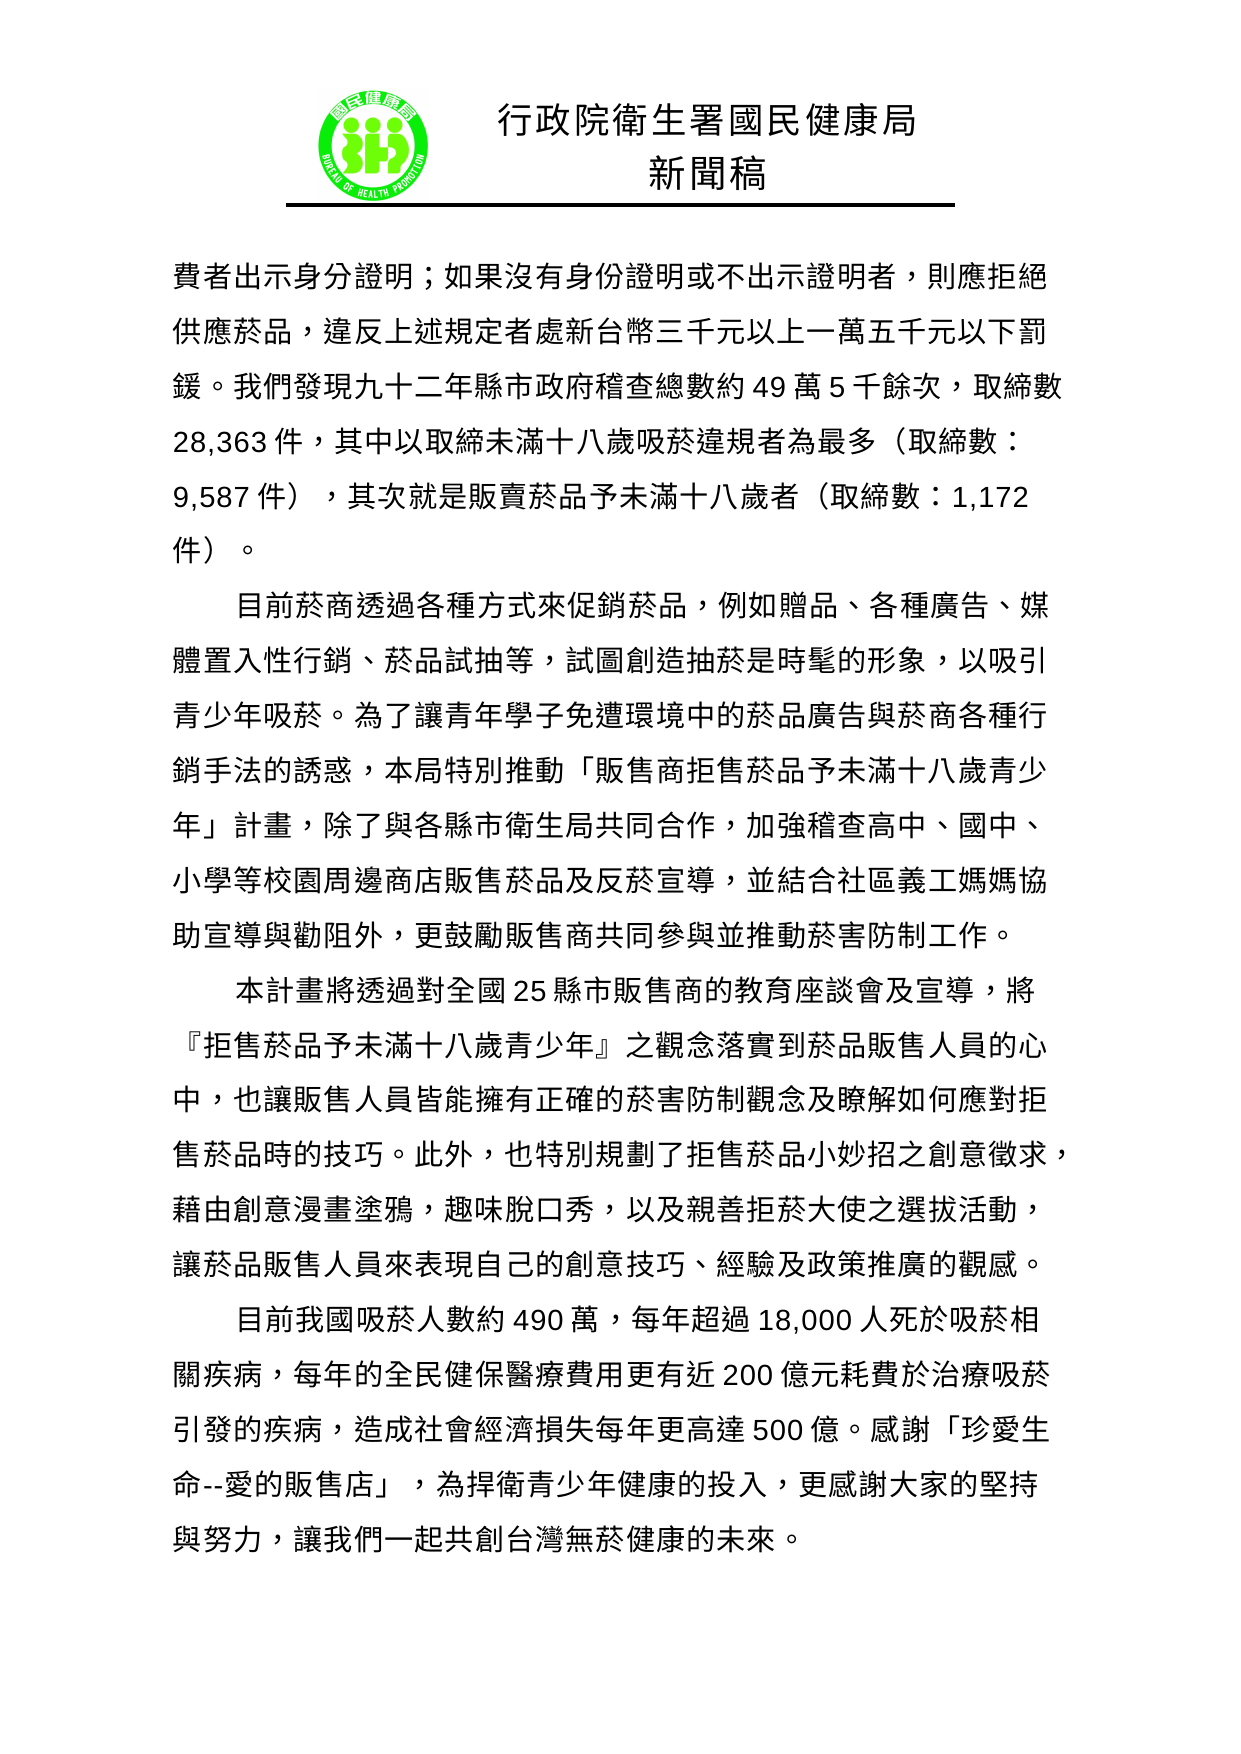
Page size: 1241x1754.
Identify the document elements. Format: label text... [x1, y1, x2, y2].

text 目前菸商透過各種方式來促銷菸品，例如贈品、各種廣告、媒體置入性行銷、菸品試抽等，試圖創造抽菸是時髦的形象，以吸引青少年吸菸。為了讓青年學子免遭環境中的菸品廣告與菸商各種行銷手法的誘惑，本局特別推動「販售商拒售菸品予未滿十八歲青少年」計畫，除了與各縣市衛生局共同合作，加強稽查高中、國中、小學等校園周邊商店販售菸品及反菸宣導，並結合社區義工媽媽協助宣導與勸阻外，更鼓勵販售商共同參與並推動菸害防制工作。 [173, 583, 1067, 954]
text 本計畫將透過對全國25縣市販售商的教育座談會及宣導，將『拒售菸品予未滿十八歲青少年』之觀念落實到菸品販售人員的心中，也讓販售人員皆能擁有正確的菸害防制觀念及瞭解如何應對拒售菸品時的技巧。此外，也特別規劃了拒售菸品小妙招之創意徵求，藉由創意漫畫塗鴉，趣味脫口秀，以及親善拒菸大使之選拔活動，讓菸品販售人員來表現自己的創意技巧、經驗及政策推廣的觀感。 [173, 967, 1067, 1284]
text 費者出示身分證明；如果沒有身份證明或不出示證明者，則應拒絕供應菸品，違反上述規定者處新台幣三千元以上一萬五千元以下罰鍰。我們發現九十二年縣市政府稽查總數約49萬5千餘次，取締數28,363件，其中以取締未滿十八歲吸菸違規者為最多（取締數：9,587件），其次就是販賣菸品予未滿十八歲者（取締數：1,172件）。 [173, 253, 1067, 570]
text 目前我國吸菸人數約490萬，每年超過18,000人死於吸菸相關疾病，每年的全民健保醫療費用更有近200億元耗費於治療吸菸引發的疾病，造成社會經濟損失每年更高達500億。感謝「珍愛生命--愛的販售店」，為捍衛青少年健康的投入，更感謝大家的堅持與努力，讓我們一起共創台灣無菸健康的未來。 [173, 1297, 1067, 1558]
